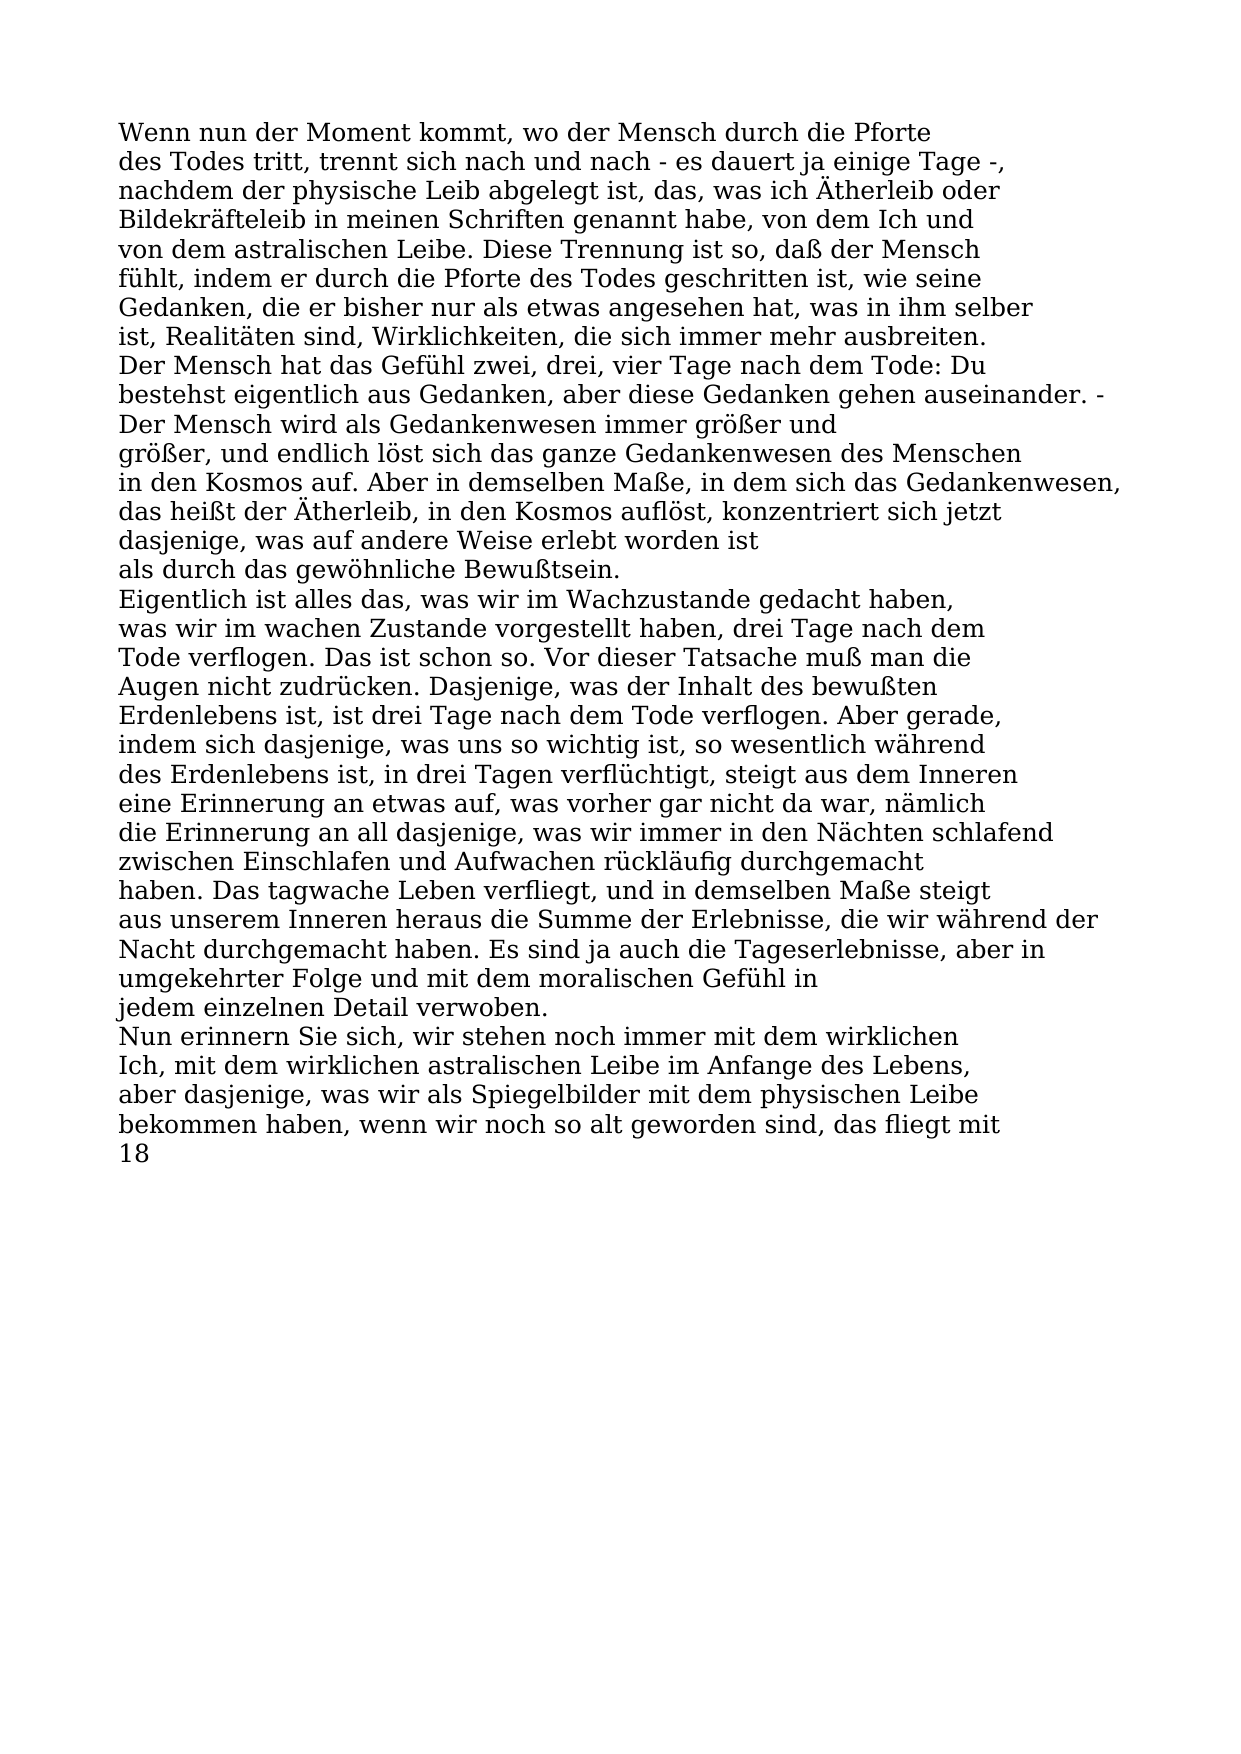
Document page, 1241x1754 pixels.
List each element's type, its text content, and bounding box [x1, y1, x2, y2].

text indem sich dasjenige, was uns so wichtig ist, so wesentlich während [118, 731, 1122, 760]
text bekommen haben, wenn wir noch so alt geworden sind, das fliegt mit [118, 1110, 1122, 1139]
text fühlt, indem er durch die Pforte des Todes geschritten ist, wie seine [118, 264, 1122, 293]
text aus unserem Inneren heraus die Summe der Erlebnisse, die wir während der Nacht durchgemacht haben. Es sind ja auch die Tageserlebnisse, aber in umgekehrter Folge und mit dem moralischen Gefühl in [118, 906, 1122, 993]
text nachdem der physische Leib abgelegt ist, das, was ich Ätherleib oder [118, 176, 1122, 206]
text Augen nicht zudrücken. Dasjenige, was der Inhalt des bewußten [118, 672, 1122, 701]
text Eigentlich ist alles das, was wir im Wachzustande gedacht haben, [118, 585, 1122, 614]
text 18 [118, 1139, 1122, 1168]
text was wir im wachen Zustande vorgestellt haben, drei Tage nach dem [118, 614, 1122, 643]
text ist, Realitäten sind, Wirklichkeiten, die sich immer mehr ausbreiten. [118, 322, 1122, 351]
text des Todes tritt, trennt sich nach und nach - es dauert ja einige Tage -, [118, 147, 1122, 176]
text Ich, mit dem wirklichen astralischen Leibe im Anfange des Lebens, [118, 1051, 1122, 1081]
text Der Mensch hat das Gefühl zwei, drei, vier Tage nach dem Tode: Du [118, 351, 1122, 381]
text Tode verflogen. Das ist schon so. Vor dieser Tatsache muß man die [118, 643, 1122, 672]
text in den Kosmos auf. Aber in demselben Maße, in dem sich das Gedankenwesen, das heißt der Ätherleib, in den Kosmos auflöst, konzentriert sich jetzt dasjenige, was auf andere Weise erlebt worden ist [118, 468, 1122, 556]
text Gedanken, die er bisher nur als etwas angesehen hat, was in ihm selber [118, 293, 1122, 322]
text eine Erinnerung an etwas auf, was vorher gar nicht da war, nämlich [118, 789, 1122, 818]
text die Erinnerung an all dasjenige, was wir immer in den Nächten schlafend zwischen Einschlafen und Aufwachen rückläufig durchgemacht [118, 818, 1122, 876]
text aber dasjenige, was wir als Spiegelbilder mit dem physischen Leibe [118, 1081, 1122, 1110]
text Bildekräfteleib in meinen Schriften genannt habe, von dem Ich und [118, 206, 1122, 235]
text jedem einzelnen Detail verwoben. [118, 993, 1122, 1022]
text von dem astralischen Leibe. Diese Trennung ist so, daß der Mensch [118, 235, 1122, 264]
text haben. Das tagwache Leben verfliegt, und in demselben Maße steigt [118, 876, 1122, 906]
text größer, und endlich löst sich das ganze Gedankenwesen des Menschen [118, 439, 1122, 468]
text als durch das gewöhnliche Bewußtsein. [118, 556, 1122, 585]
text bestehst eigentlich aus Gedanken, aber diese Gedanken gehen auseinander. - Der Mensch wird als Gedankenwesen immer größer und [118, 381, 1122, 439]
text Nun erinnern Sie sich, wir stehen noch immer mit dem wirklichen [118, 1022, 1122, 1051]
text Erdenlebens ist, ist drei Tage nach dem Tode verflogen. Aber gerade, [118, 701, 1122, 731]
text des Erdenlebens ist, in drei Tagen verflüchtigt, steigt aus dem Inneren [118, 760, 1122, 789]
text Wenn nun der Moment kommt, wo der Mensch durch die Pforte [118, 118, 1122, 147]
